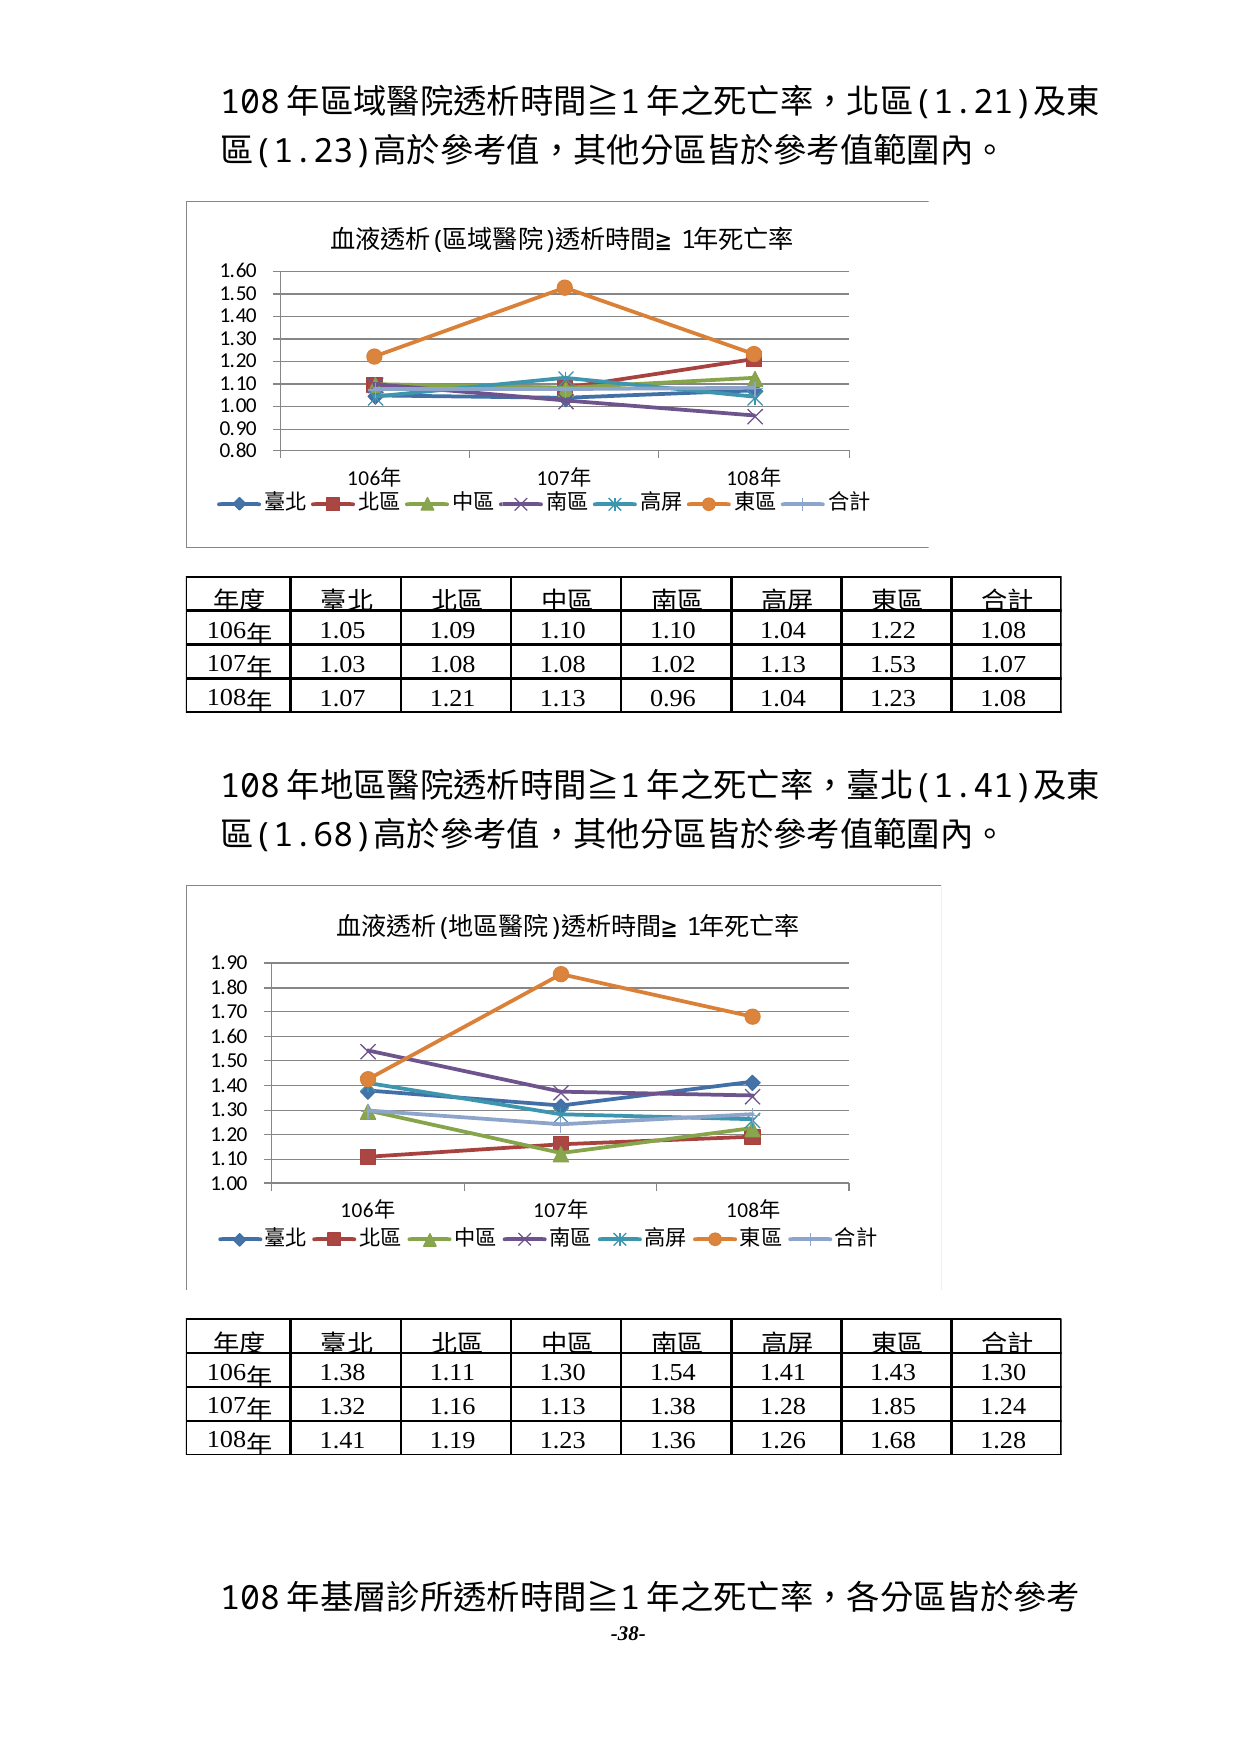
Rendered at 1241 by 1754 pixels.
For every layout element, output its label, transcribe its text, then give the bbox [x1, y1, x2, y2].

text 108年區域醫院透析時間≧1年之死亡率，北區(1.21)及東區(1.23)高於參考值，其他分區皆於參考值範圍內。 [220, 75, 1111, 172]
text 108年地區醫院透析時間≧1年之死亡率，臺北(1.41)及東區(1.68)高於參考值，其他分區皆於參考值範圍內。 [220, 759, 1111, 856]
text 108年基層診所透析時間≧1年之死亡率，各分區皆於參考 [220, 1571, 1111, 1619]
